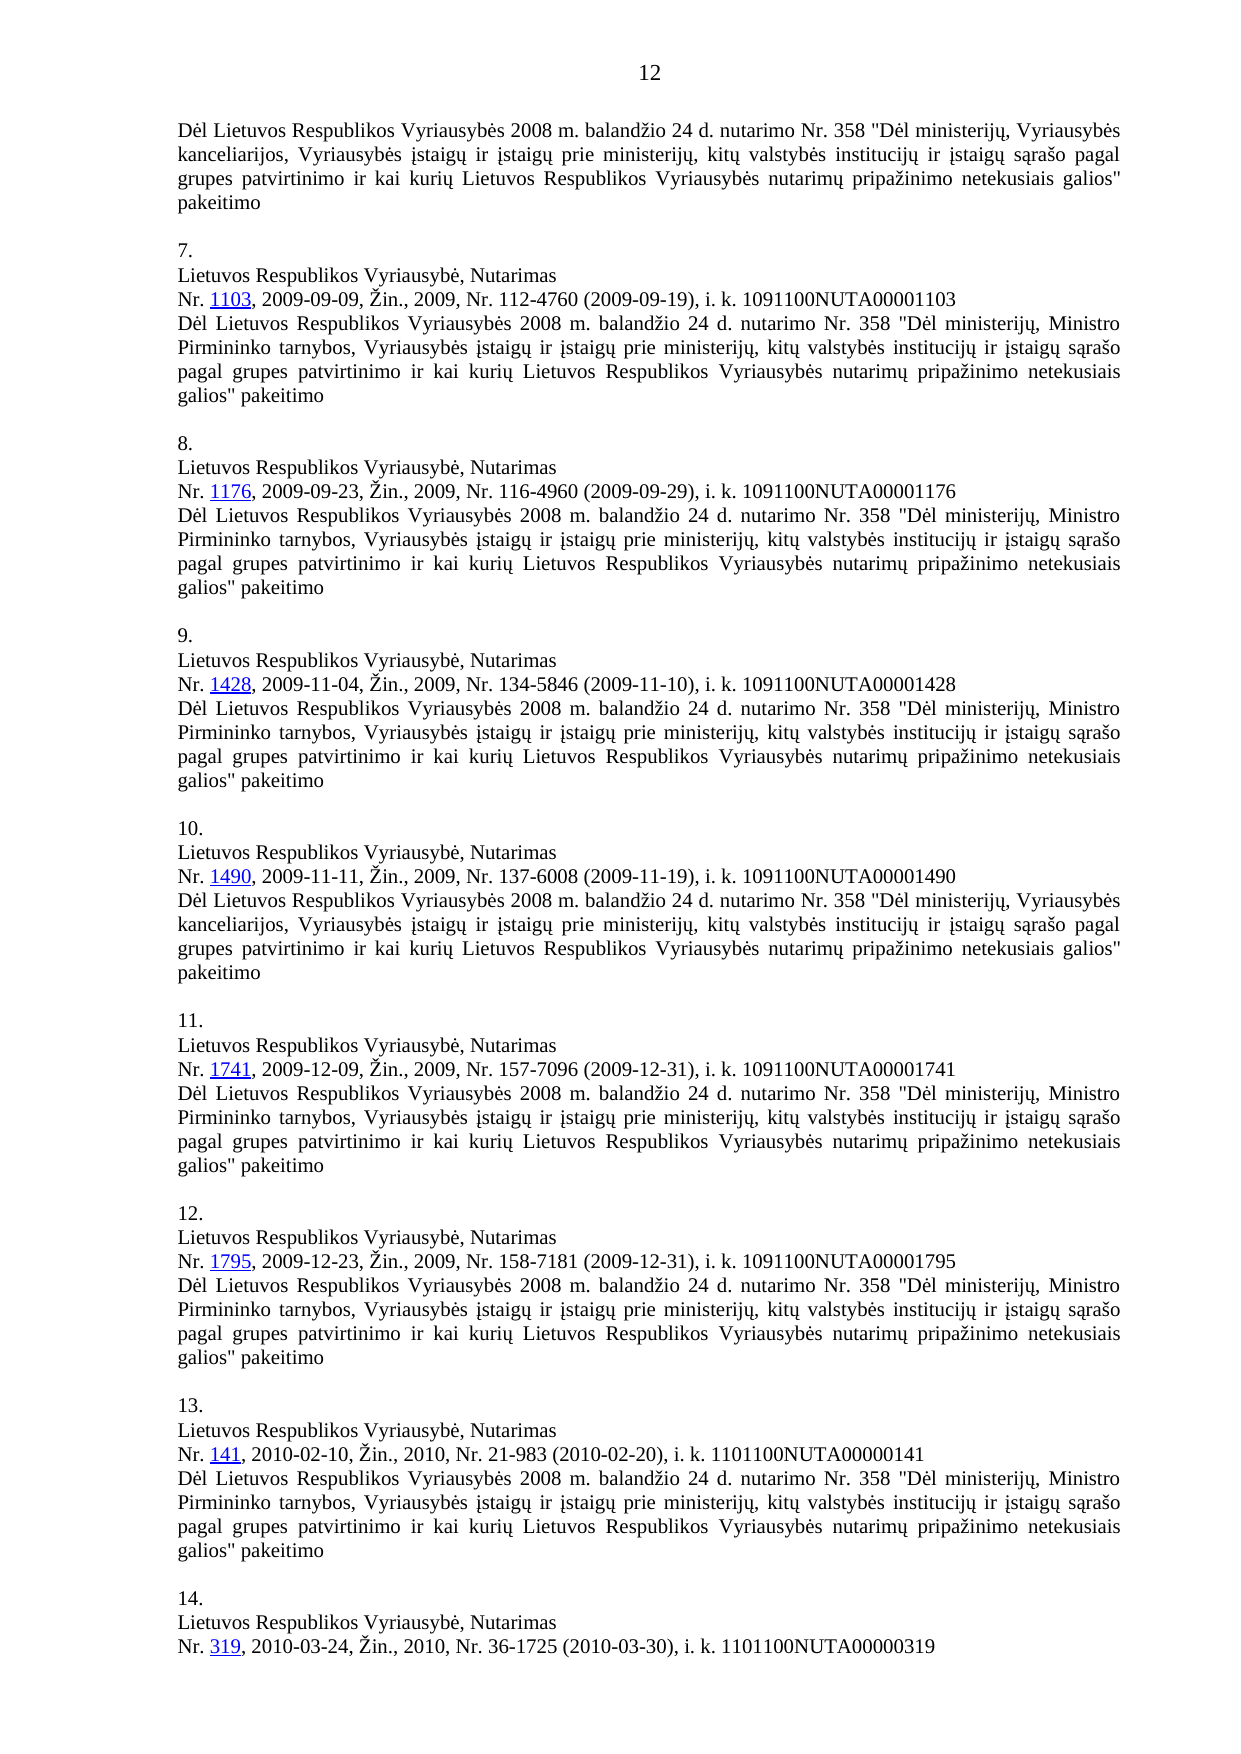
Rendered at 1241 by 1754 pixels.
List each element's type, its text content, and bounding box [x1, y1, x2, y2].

text Nr. 319, 2010-03-24, Žin., 2010, Nr. 36-1725 (2010-03-30), i. k. 1101100NUTA00000319 [177, 1634, 1122, 1658]
text Dėl Lietuvos Respublikos Vyriausybės 2008 m. balandžio 24 d. nutarimo Nr. 358 "Dėl ministerijų, Vyriausybės kanceliarijos, Vyriausybės įstaigų ir įstaigų prie ministerijų, kitų valstybės institucijų ir įstaigų sąrašo pagal grupes patvirtinimo ir kai kurių Lietuvos Respublikos Vyriausybės nutarimų pripažinimo netekusiais galios" pakeitimo [177, 888, 1122, 984]
text 10. [177, 816, 1122, 840]
text 7. [177, 238, 1122, 262]
text 13. [177, 1393, 1122, 1417]
text Nr. 1176, 2009-09-23, Žin., 2009, Nr. 116-4960 (2009-09-29), i. k. 1091100NUTA00001176 [177, 479, 1122, 503]
text Nr. 1795, 2009-12-23, Žin., 2009, Nr. 158-7181 (2009-12-31), i. k. 1091100NUTA00001795 [177, 1249, 1122, 1273]
text Lietuvos Respublikos Vyriausybė, Nutarimas [177, 1417, 1122, 1442]
text Lietuvos Respublikos Vyriausybė, Nutarimas [177, 647, 1122, 672]
text Lietuvos Respublikos Vyriausybė, Nutarimas [177, 840, 1122, 864]
text Dėl Lietuvos Respublikos Vyriausybės 2008 m. balandžio 24 d. nutarimo Nr. 358 "Dėl ministerijų, Vyriausybės kanceliarijos, Vyriausybės įstaigų ir įstaigų prie ministerijų, kitų valstybės institucijų ir įstaigų sąrašo pagal grupes patvirtinimo ir kai kurių Lietuvos Respublikos Vyriausybės nutarimų pripažinimo netekusiais galios" pakeitimo [177, 118, 1122, 214]
text Lietuvos Respublikos Vyriausybė, Nutarimas [177, 1032, 1122, 1057]
text Lietuvos Respublikos Vyriausybė, Nutarimas [177, 455, 1122, 479]
text 11. [177, 1008, 1122, 1032]
text Nr. 1428, 2009-11-04, Žin., 2009, Nr. 134-5846 (2009-11-10), i. k. 1091100NUTA00001428 [177, 672, 1122, 696]
text Dėl Lietuvos Respublikos Vyriausybės 2008 m. balandžio 24 d. nutarimo Nr. 358 "Dėl ministerijų, Ministro Pirmininko tarnybos, Vyriausybės įstaigų ir įstaigų prie ministerijų, kitų valstybės institucijų ir įstaigų sąrašo pagal grupes patvirtinimo ir kai kurių Lietuvos Respublikos Vyriausybės nutarimų pripažinimo netekusiais galios" pakeitimo [177, 1081, 1122, 1177]
text 12. [177, 1201, 1122, 1225]
text Nr. 1490, 2009-11-11, Žin., 2009, Nr. 137-6008 (2009-11-19), i. k. 1091100NUTA00001490 [177, 864, 1122, 888]
text 8. [177, 431, 1122, 455]
text Dėl Lietuvos Respublikos Vyriausybės 2008 m. balandžio 24 d. nutarimo Nr. 358 "Dėl ministerijų, Ministro Pirmininko tarnybos, Vyriausybės įstaigų ir įstaigų prie ministerijų, kitų valstybės institucijų ir įstaigų sąrašo pagal grupes patvirtinimo ir kai kurių Lietuvos Respublikos Vyriausybės nutarimų pripažinimo netekusiais galios" pakeitimo [177, 1273, 1122, 1369]
text 14. [177, 1586, 1122, 1610]
text Lietuvos Respublikos Vyriausybė, Nutarimas [177, 1225, 1122, 1249]
text 9. [177, 623, 1122, 647]
text Dėl Lietuvos Respublikos Vyriausybės 2008 m. balandžio 24 d. nutarimo Nr. 358 "Dėl ministerijų, Ministro Pirmininko tarnybos, Vyriausybės įstaigų ir įstaigų prie ministerijų, kitų valstybės institucijų ir įstaigų sąrašo pagal grupes patvirtinimo ir kai kurių Lietuvos Respublikos Vyriausybės nutarimų pripažinimo netekusiais galios" pakeitimo [177, 311, 1122, 407]
text Lietuvos Respublikos Vyriausybė, Nutarimas [177, 1610, 1122, 1634]
text Lietuvos Respublikos Vyriausybė, Nutarimas [177, 262, 1122, 287]
text Dėl Lietuvos Respublikos Vyriausybės 2008 m. balandžio 24 d. nutarimo Nr. 358 "Dėl ministerijų, Ministro Pirmininko tarnybos, Vyriausybės įstaigų ir įstaigų prie ministerijų, kitų valstybės institucijų ir įstaigų sąrašo pagal grupes patvirtinimo ir kai kurių Lietuvos Respublikos Vyriausybės nutarimų pripažinimo netekusiais galios" pakeitimo [177, 1466, 1122, 1562]
text Nr. 141, 2010-02-10, Žin., 2010, Nr. 21-983 (2010-02-20), i. k. 1101100NUTA00000141 [177, 1442, 1122, 1466]
text Nr. 1103, 2009-09-09, Žin., 2009, Nr. 112-4760 (2009-09-19), i. k. 1091100NUTA00001103 [177, 287, 1122, 311]
text Nr. 1741, 2009-12-09, Žin., 2009, Nr. 157-7096 (2009-12-31), i. k. 1091100NUTA00001741 [177, 1057, 1122, 1081]
text Dėl Lietuvos Respublikos Vyriausybės 2008 m. balandžio 24 d. nutarimo Nr. 358 "Dėl ministerijų, Ministro Pirmininko tarnybos, Vyriausybės įstaigų ir įstaigų prie ministerijų, kitų valstybės institucijų ir įstaigų sąrašo pagal grupes patvirtinimo ir kai kurių Lietuvos Respublikos Vyriausybės nutarimų pripažinimo netekusiais galios" pakeitimo [177, 696, 1122, 792]
text Dėl Lietuvos Respublikos Vyriausybės 2008 m. balandžio 24 d. nutarimo Nr. 358 "Dėl ministerijų, Ministro Pirmininko tarnybos, Vyriausybės įstaigų ir įstaigų prie ministerijų, kitų valstybės institucijų ir įstaigų sąrašo pagal grupes patvirtinimo ir kai kurių Lietuvos Respublikos Vyriausybės nutarimų pripažinimo netekusiais galios" pakeitimo [177, 503, 1122, 599]
